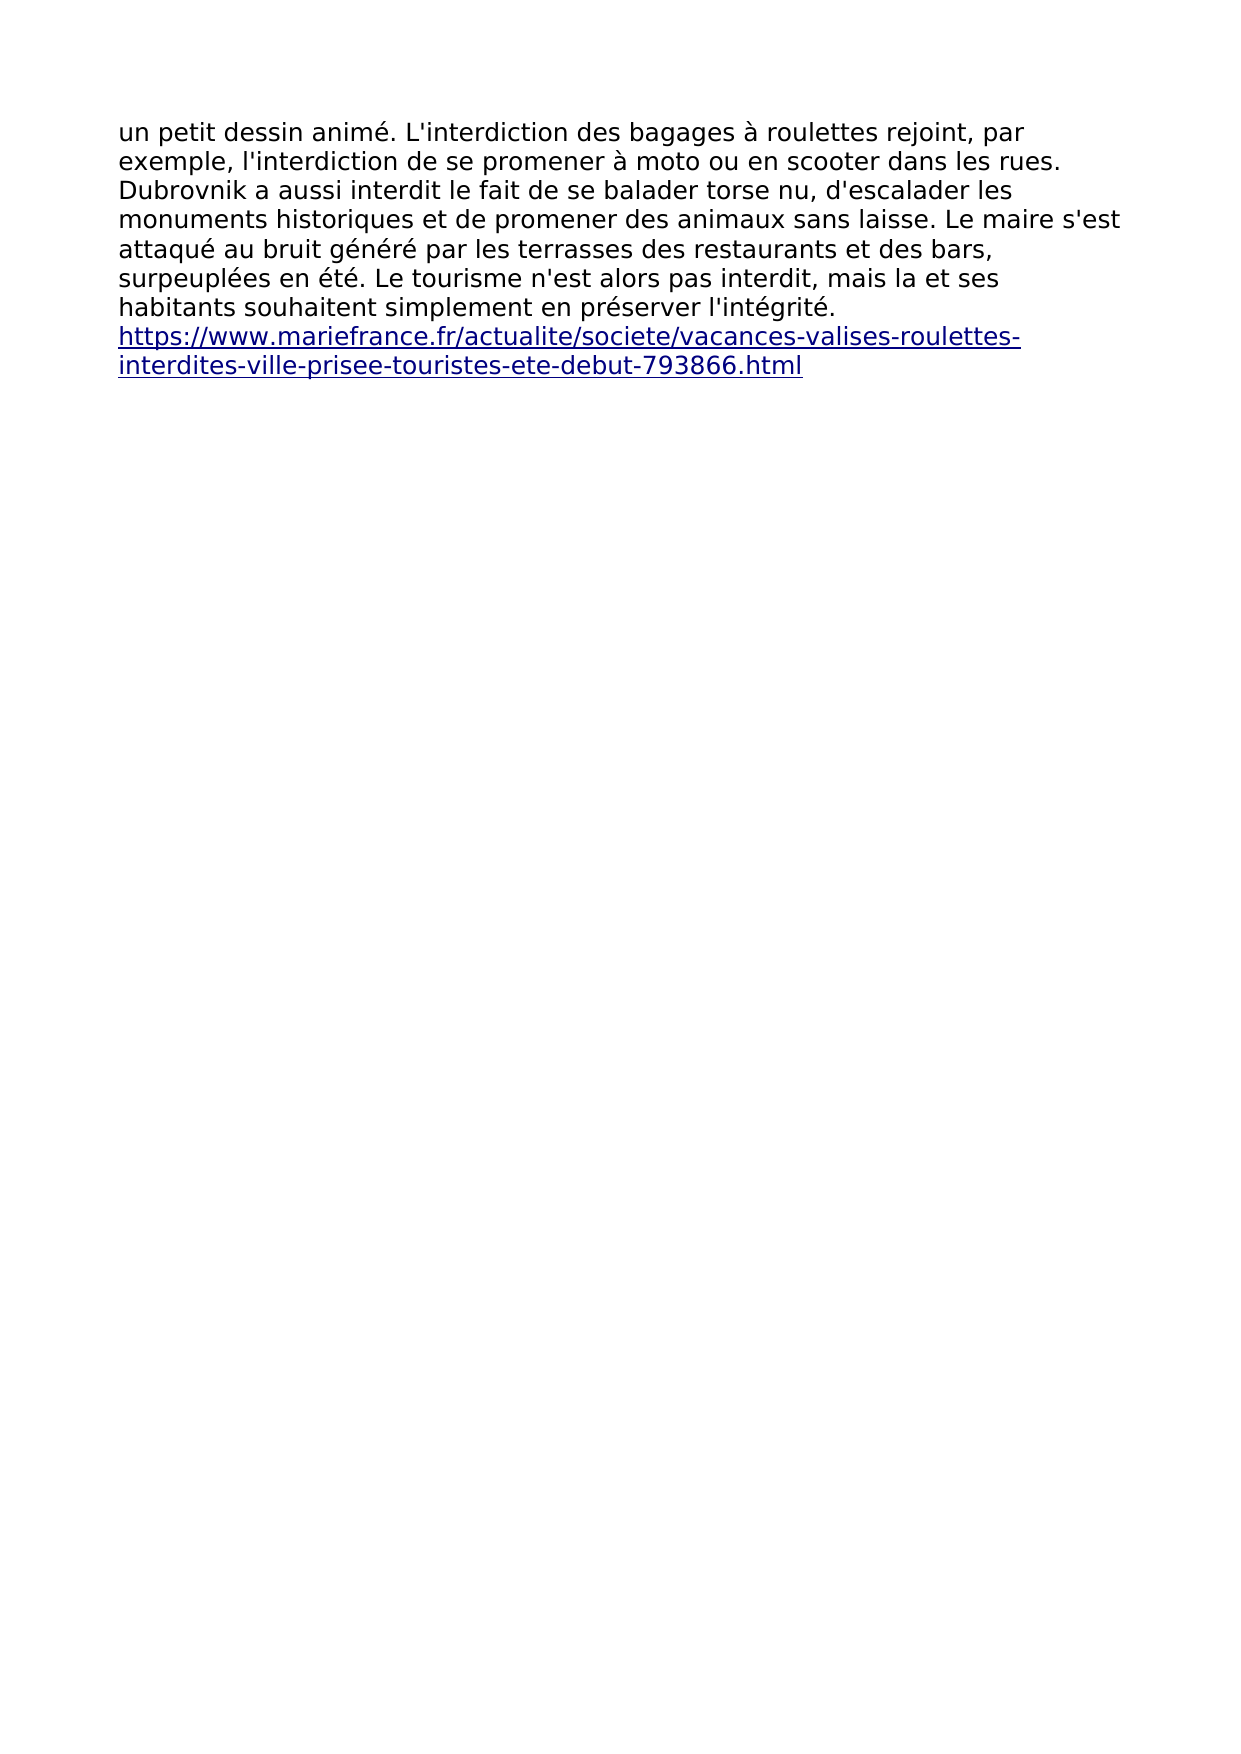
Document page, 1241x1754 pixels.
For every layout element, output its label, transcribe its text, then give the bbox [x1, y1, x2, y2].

text un petit dessin animé. L'interdiction des bagages à roulettes rejoint, par exemple, l'interdiction de se promener à moto ou en scooter dans les rues. Dubrovnik a aussi interdit le fait de se balader torse nu, d'escalader les monuments historiques et de promener des animaux sans laisse. Le maire s'est attaqué au bruit généré par les terrasses des restaurants et des bars, surpeuplées en été. Le tourisme n'est alors pas interdit, mais la et ses habitants souhaitent simplement en préserver l'intégrité. https://www.mariefrance.fr/actualite/societe/vacances-valises-roulettes-interdites-ville-prisee-touristes-ete-debut-793866.html [118, 118, 1122, 381]
